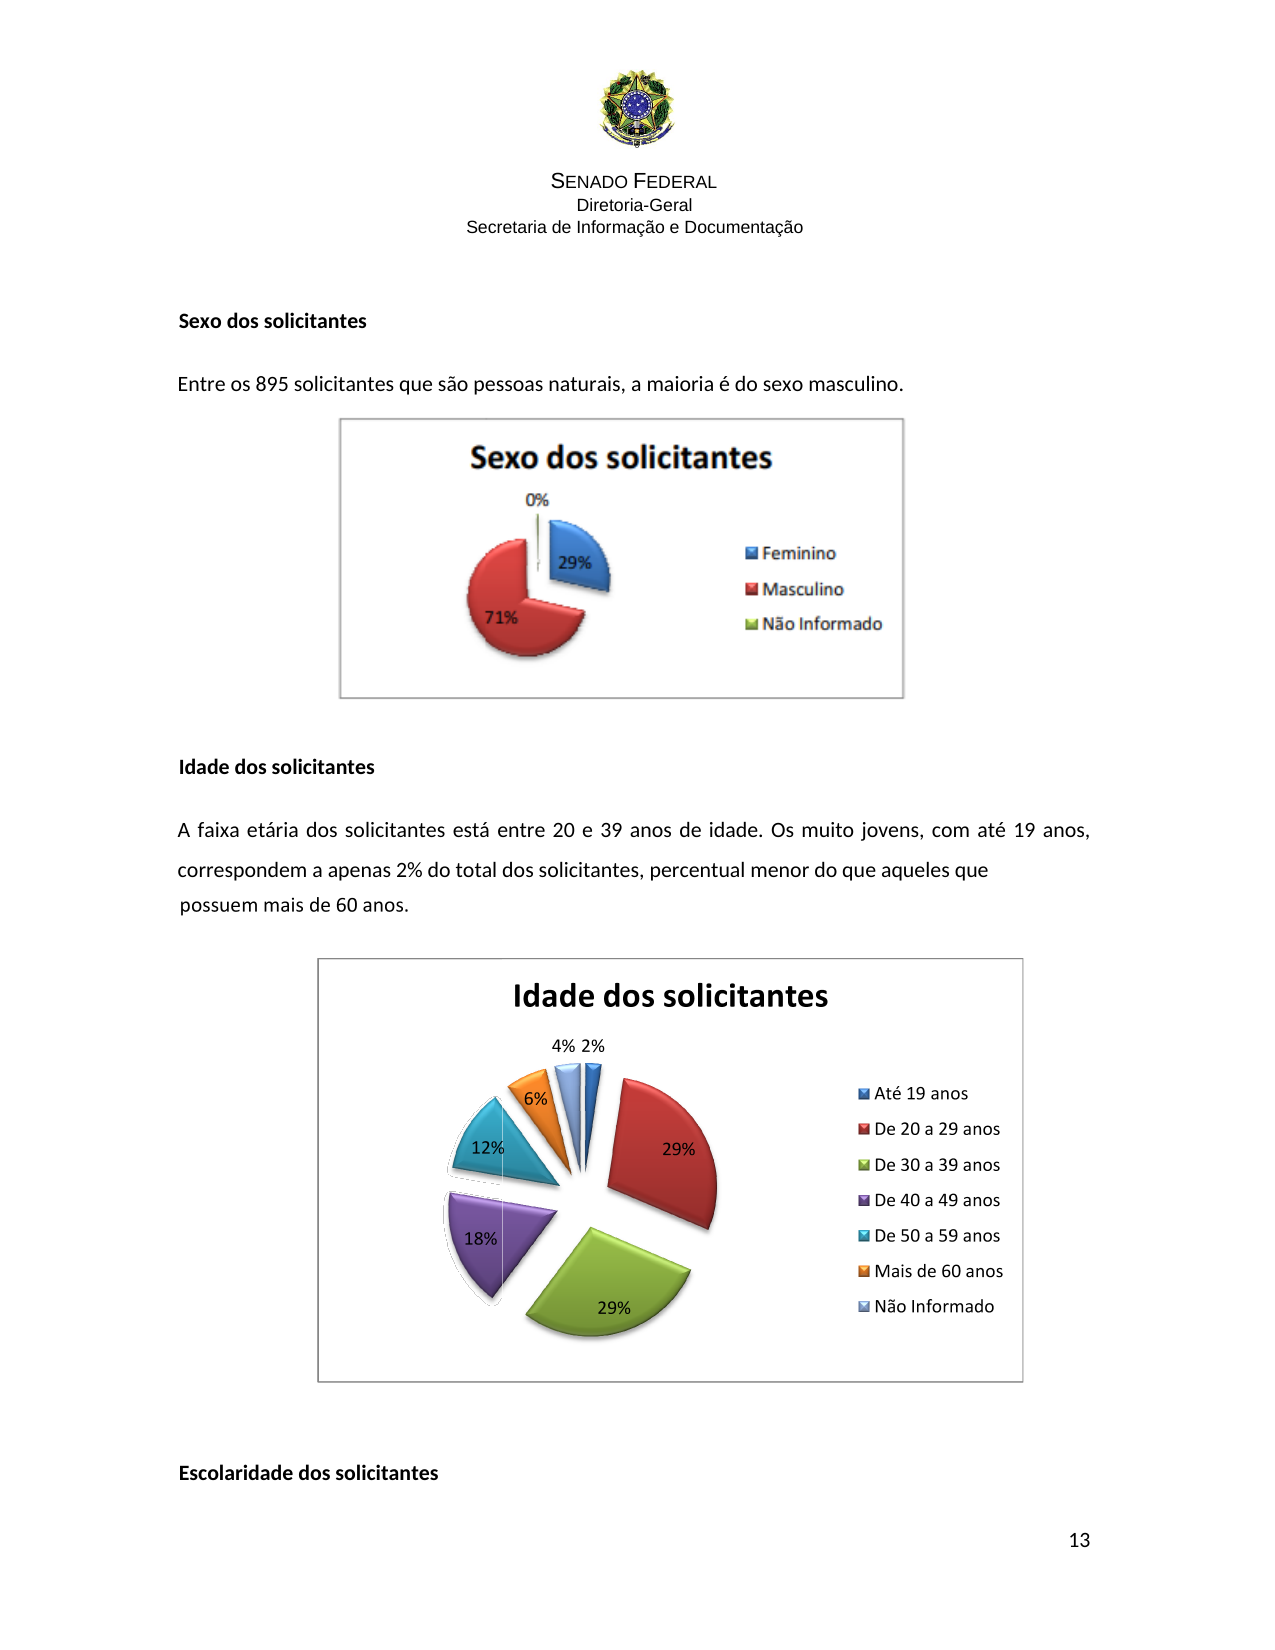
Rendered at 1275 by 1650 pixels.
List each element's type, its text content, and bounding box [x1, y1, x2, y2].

text A faixa etária dos solicitantes está entre 20 e 39 anos de idade. Os muito jovens, com até 19 anos, correspondem a apenas 2% do total dos solicitantes, percentual menor do que aqueles que [177, 816, 1092, 882]
subtitle Sexo dos solicitantes [178, 307, 1095, 333]
subtitle Idade dos solicitantes [178, 753, 1095, 780]
text Entre os 895 solicitantes que são pessoas naturais, a maioria é do sexo masculino. [177, 370, 1092, 396]
subtitle Escolaridade dos solicitantes [178, 1459, 1095, 1485]
